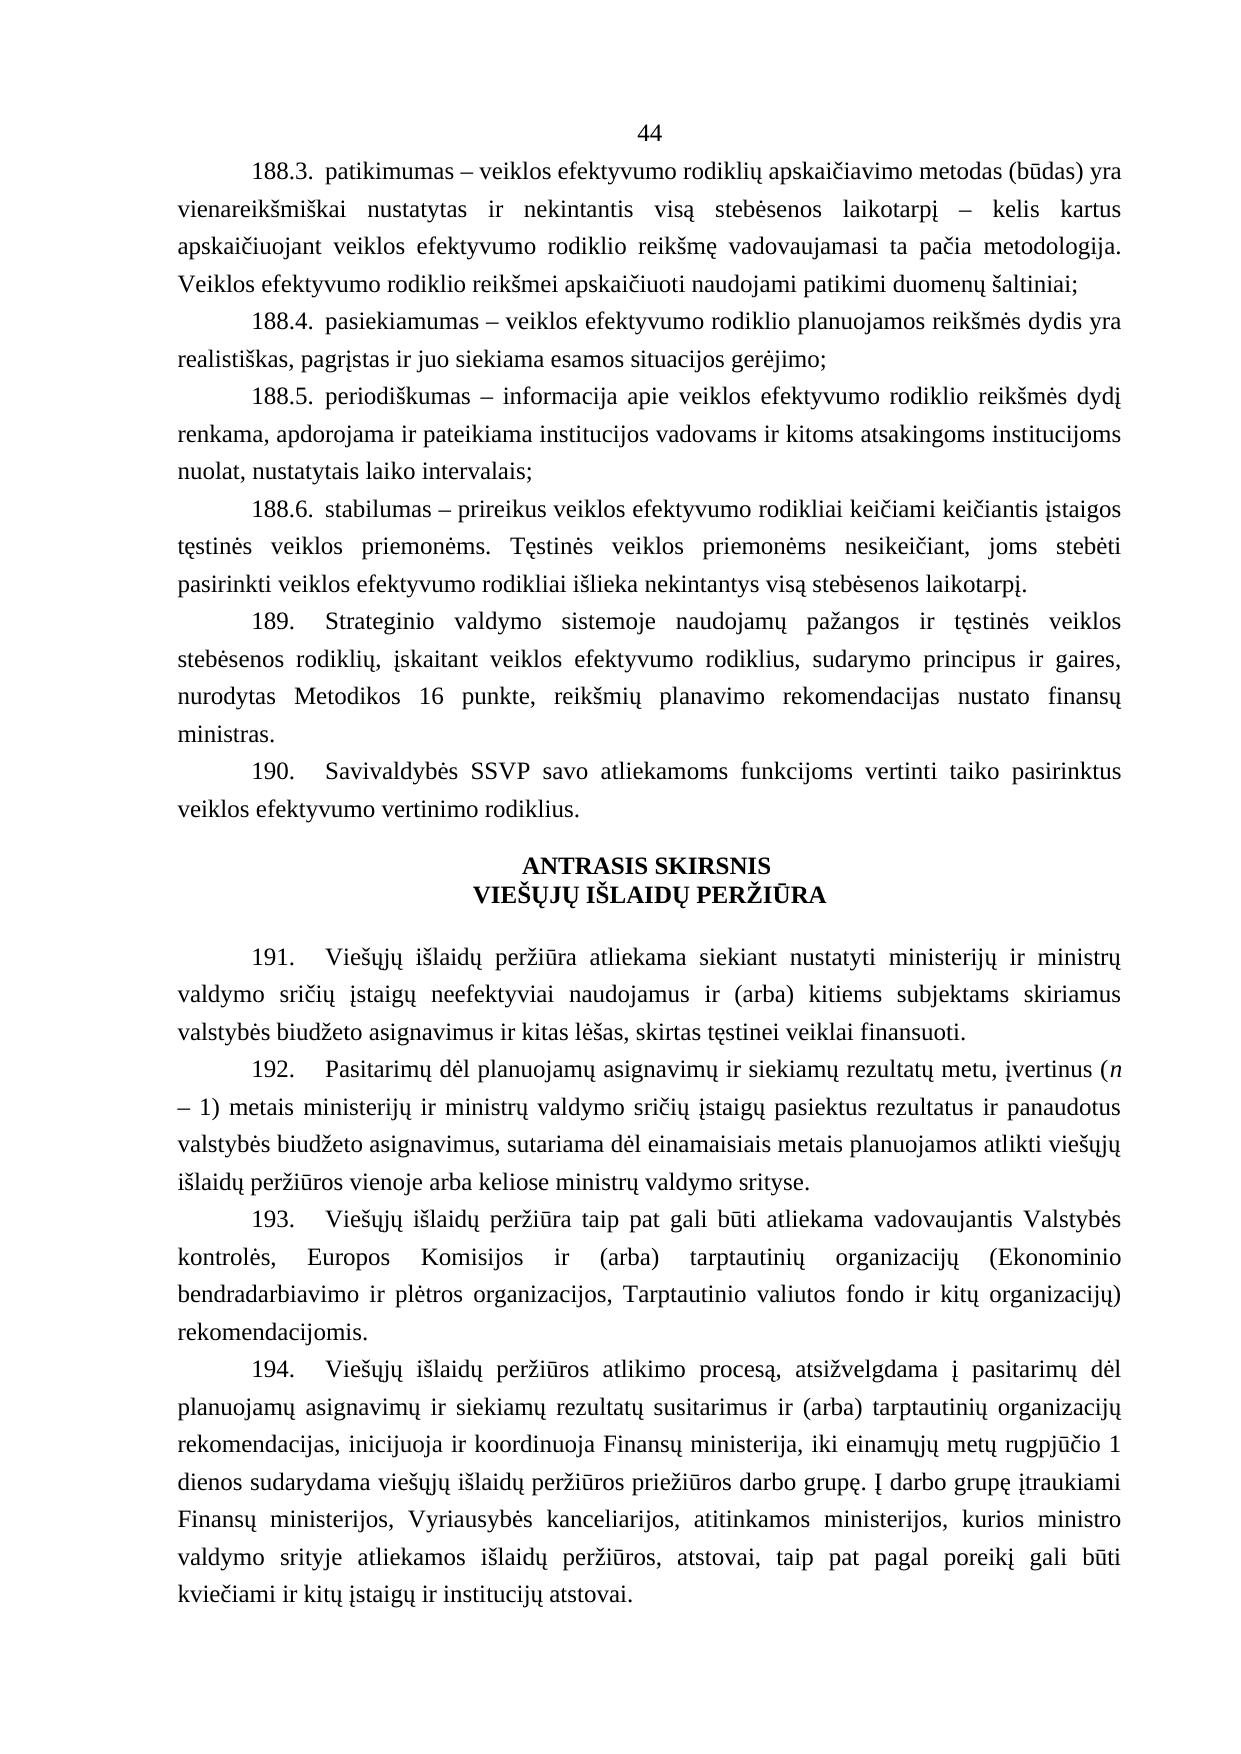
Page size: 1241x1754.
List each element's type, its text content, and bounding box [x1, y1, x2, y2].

text 188.6. stabilumas – prireikus veiklos efektyvumo rodikliai keičiami keičiantis įstaigos tęstinės veiklos priemonėms. Tęstinės veiklos priemonėms nesikeičiant, joms stebėti pasirinkti veiklos efektyvumo rodikliai išlieka nekintantys visą stebėsenos laikotarpį. [177, 485, 1122, 598]
text 189. Strateginio valdymo sistemoje naudojamų pažangos ir tęstinės veiklos stebėsenos rodiklių, įskaitant veiklos efektyvumo rodiklius, sudarymo principus ir gaires, nurodytas Metodikos 16 punkte, reikšmių planavimo rekomendacijas nustato finansų ministras. [177, 598, 1122, 748]
text 191. Viešųjų išlaidų peržiūra atliekama siekiant nustatyti ministerijų ir ministrų valdymo sričių įstaigų neefektyviai naudojamus ir (arba) kitiems subjektams skiriamus valstybės biudžeto asignavimus ir kitas lėšas, skirtas tęstinei veiklai finansuoti. [177, 933, 1122, 1045]
subtitle VIEŠŲJŲ IŠLAIDŲ PERŽIŪRA [177, 880, 1122, 909]
text 193. Viešųjų išlaidų peržiūra taip pat gali būti atliekama vadovaujantis Valstybės kontrolės, Europos Komisijos ir (arba) tarptautinių organizacijų (Ekonominio bendradarbiavimo ir plėtros organizacijos, Tarptautinio valiutos fondo ir kitų organizacijų) rekomendacijomis. [177, 1195, 1122, 1345]
subtitle ANTRASIS SKIRSNIS [177, 851, 1122, 880]
text 188.3. patikimumas – veiklos efektyvumo rodiklių apskaičiavimo metodas (būdas) yra vienareikšmiškai nustatytas ir nekintantis visą stebėsenos laikotarpį – kelis kartus apskaičiuojant veiklos efektyvumo rodiklio reikšmę vadovaujamasi ta pačia metodologija. Veiklos efektyvumo rodiklio reikšmei apskaičiuoti naudojami patikimi duomenų šaltiniai; [177, 148, 1122, 298]
text 190. Savivaldybės SSVP savo atliekamoms funkcijoms vertinti taiko pasirinktus veiklos efektyvumo vertinimo rodiklius. [177, 748, 1122, 823]
text 188.4. pasiekiamumas – veiklos efektyvumo rodiklio planuojamos reikšmės dydis yra realistiškas, pagrįstas ir juo siekiama esamos situacijos gerėjimo; [177, 298, 1122, 373]
text 188.5. periodiškumas – informacija apie veiklos efektyvumo rodiklio reikšmės dydį renkama, apdorojama ir pateikiama institucijos vadovams ir kitoms atsakingoms institucijoms nuolat, nustatytais laiko intervalais; [177, 373, 1122, 485]
text 194. Viešųjų išlaidų peržiūros atlikimo procesą, atsižvelgdama į pasitarimų dėl planuojamų asignavimų ir siekiamų rezultatų susitarimus ir (arba) tarptautinių organizacijų rekomendacijas, inicijuoja ir koordinuoja Finansų ministerija, iki einamųjų metų rugpjūčio 1 dienos sudarydama viešųjų išlaidų peržiūros priežiūros darbo grupę. Į darbo grupę įtraukiami Finansų ministerijos, Vyriausybės kanceliarijos, atitinkamos ministerijos, kurios ministro valdymo srityje atliekamos išlaidų peržiūros, atstovai, taip pat pagal poreikį gali būti kviečiami ir kitų įstaigų ir institucijų atstovai. [177, 1345, 1122, 1608]
text 192. Pasitarimų dėl planuojamų asignavimų ir siekiamų rezultatų metu, įvertinus (n – 1) metais ministerijų ir ministrų valdymo sričių įstaigų pasiektus rezultatus ir panaudotus valstybės biudžeto asignavimus, sutariama dėl einamaisiais metais planuojamos atlikti viešųjų išlaidų peržiūros vienoje arba keliose ministrų valdymo srityse. [177, 1045, 1122, 1195]
